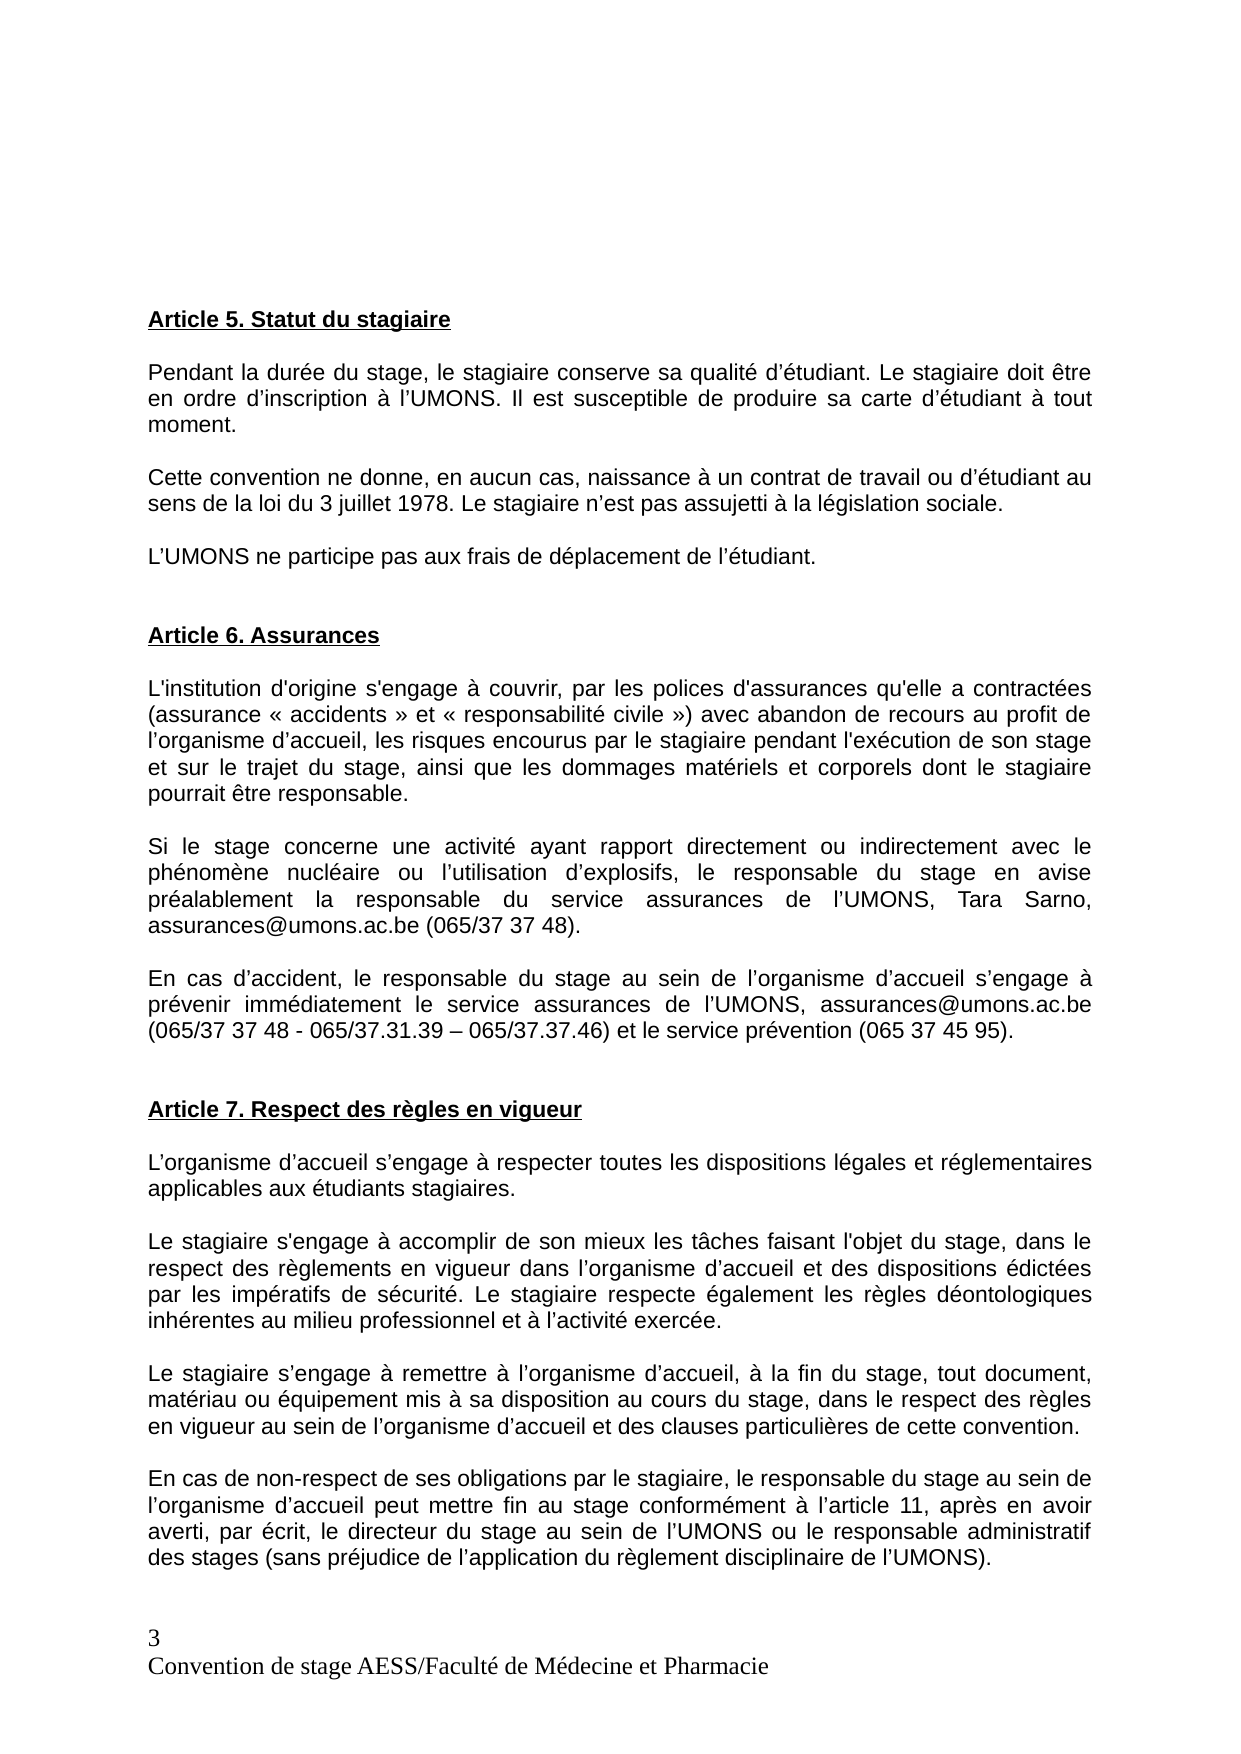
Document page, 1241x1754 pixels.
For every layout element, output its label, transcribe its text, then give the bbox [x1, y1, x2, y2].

text En cas d’accident, le responsable du stage au sein de l’organisme d’accueil s’engage à prévenir immédiatement le service assurances de l’UMONS, assurances@umons.ac.be (065/37 37 48 - 065/37.31.39 – 065/37.37.46) et le service prévention (065 37 45 95). [148, 964, 1093, 1044]
text Article 7. Respect des règles en vigueur [148, 1096, 1093, 1123]
text Article 5. Statut du stagiaire [148, 306, 1093, 332]
text Article 6. Assurances [148, 622, 1093, 648]
text Si le stage concerne une activité ayant rapport directement ou indirectement avec le phénomène nucléaire ou l’utilisation d’explosifs, le responsable du stage en avise préalablement la responsable du service assurances de l’UMONS, Tara Sarno, assurances@umons.ac.be (065/37 37 48). [148, 833, 1093, 938]
text L'institution d'origine s'engage à couvrir, par les polices d'assurances qu'elle a contractées (assurance « accidents » et « responsabilité civile ») avec abandon de recours au profit de l’organisme d’accueil, les risques encourus par le stagiaire pendant l'exécution de son stage et sur le trajet du stage, ainsi que les dommages matériels et corporels dont le stagiaire pourrait être responsable. [148, 675, 1093, 806]
text Le stagiaire s'engage à accomplir de son mieux les tâches faisant l'objet du stage, dans le respect des règlements en vigueur dans l’organisme d’accueil et des dispositions édictées par les impératifs de sécurité. Le stagiaire respecte également les règles déontologiques inhérentes au milieu professionnel et à l’activité exercée. [148, 1228, 1093, 1333]
text Le stagiaire s’engage à remettre à l’organisme d’accueil, à la fin du stage, tout document, matériau ou équipement mis à sa disposition au cours du stage, dans le respect des règles en vigueur au sein de l’organisme d’accueil et des clauses particulières de cette convention. [148, 1360, 1093, 1439]
text L’UMONS ne participe pas aux frais de déplacement de l’étudiant. [148, 543, 1093, 569]
text L’organisme d’accueil s’engage à respecter toutes les dispositions légales et réglementaires applicables aux étudiants stagiaires. [148, 1149, 1093, 1202]
text Pendant la durée du stage, le stagiaire conserve sa qualité d’étudiant. Le stagiaire doit être en ordre d’inscription à l’UMONS. Il est susceptible de produire sa carte d’étudiant à tout moment. [148, 358, 1093, 437]
text En cas de non-respect de ses obligations par le stagiaire, le responsable du stage au sein de l’organisme d’accueil peut mettre fin au stage conformément à l’article 11, après en avoir averti, par écrit, le directeur du stage au sein de l’UMONS ou le responsable administratif des stages (sans préjudice de l’application du règlement disciplinaire de l’UMONS). [148, 1465, 1093, 1571]
text Cette convention ne donne, en aucun cas, naissance à un contrat de travail ou d’étudiant au sens de la loi du 3 juillet 1978. Le stagiaire n’est pas assujetti à la législation sociale. [148, 464, 1093, 517]
